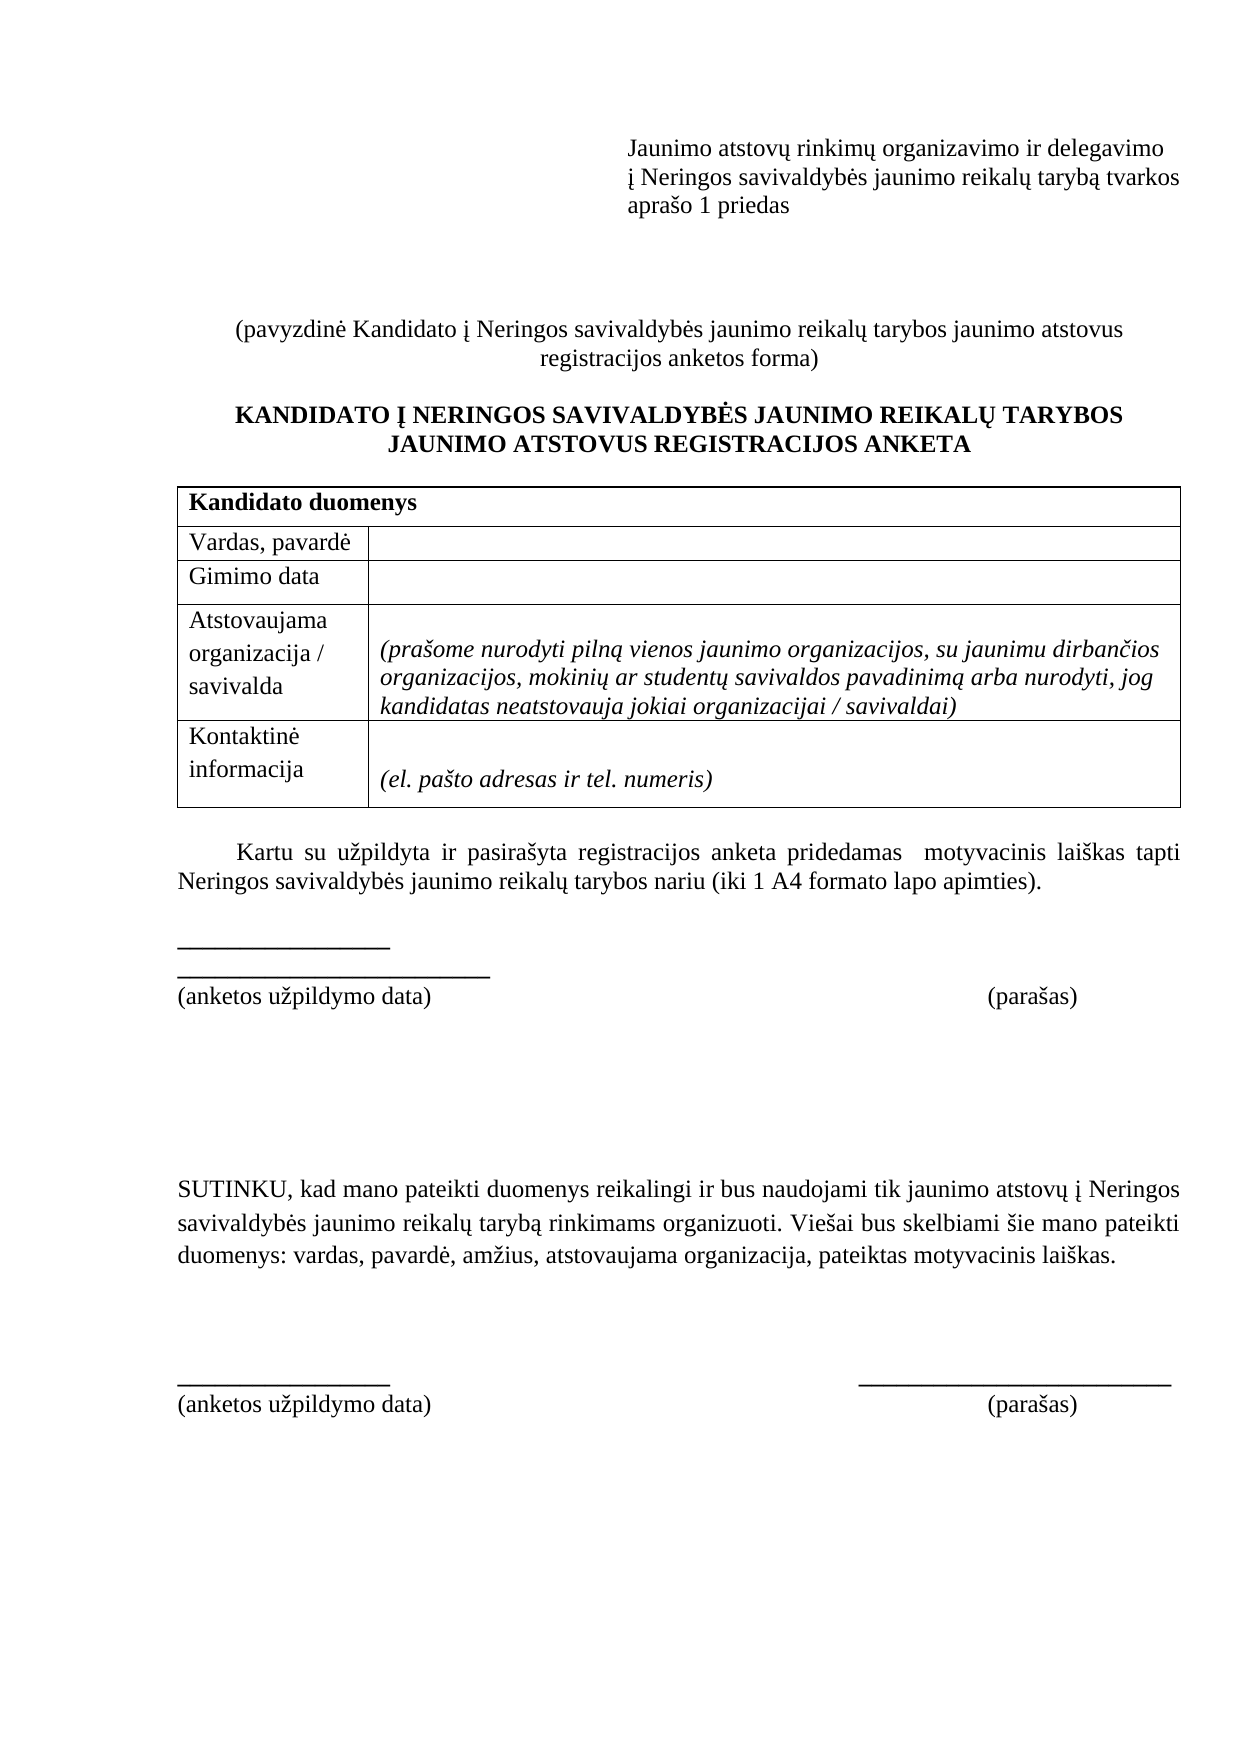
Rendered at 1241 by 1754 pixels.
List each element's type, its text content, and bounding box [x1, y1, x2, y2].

table_header Kandidato duomenys [178, 488, 1180, 526]
text SUTINKU, kad mano pateikti duomenys reikalingi ir bus naudojami tik jaunimo atstovų į Neringos savivaldybės jaunimo reikalų tarybą rinkimams organizuoti. Viešai bus skelbiami šie mano pateikti duomenys: vardas, pavardė, amžius, atstovaujama organizacija, pateiktas motyvacinis laiškas. [177, 1174, 1181, 1269]
text į Neringos savivaldybės jaunimo reikalų tarybą tvarkos aprašo 1 priedas [627, 162, 1181, 219]
table_cell [369, 527, 1180, 560]
text _________________ _________________________ [177, 1360, 1181, 1389]
text (pavyzdinė Kandidato į Neringos savivaldybės jaunimo reikalų tarybos jaunimo atstovus registracijos anketos forma) [177, 314, 1181, 371]
text _________________ _________________________ [177, 923, 1181, 981]
text Jaunimo atstovų rinkimų organizavimo ir delegavimo [552, 133, 1181, 162]
table_cell (el. pašto adresas ir tel. numeris) [369, 721, 1180, 807]
table_cell Kontaktinė informacija [178, 721, 368, 807]
text (anketos užpildymo data) (parašas) [177, 1389, 1181, 1417]
text KANDIDATO Į NERINGOS SAVIVALDYBĖS JAUNIMO REIKALŲ TARYBOS JAUNIMO ATSTOVUS REGISTRACIJOS ANKETA [177, 400, 1181, 458]
text (anketos užpildymo data) (parašas) [177, 981, 1181, 1009]
text Kartu su užpildyta ir pasirašyta registracijos anketa pridedamas motyvacinis laiškas tapti Neringos savivaldybės jaunimo reikalų tarybos nariu (iki 1 A4 formato lapo apimties). [177, 837, 1181, 894]
table_cell Vardas, pavardė [178, 527, 368, 560]
table_cell [369, 561, 1180, 604]
table_cell (prašome nurodyti pilną vienos jaunimo organizacijos, su jaunimu dirbančios organizacijos, mokinių ar studentų savivaldos pavadinimą arba nurodyti, jog kandidatas neatstovauja jokiai organizacijai / savivaldai) [369, 605, 1180, 720]
table_cell Atstovaujama organizacija / savivalda [178, 605, 368, 720]
table_cell Gimimo data [178, 561, 368, 604]
